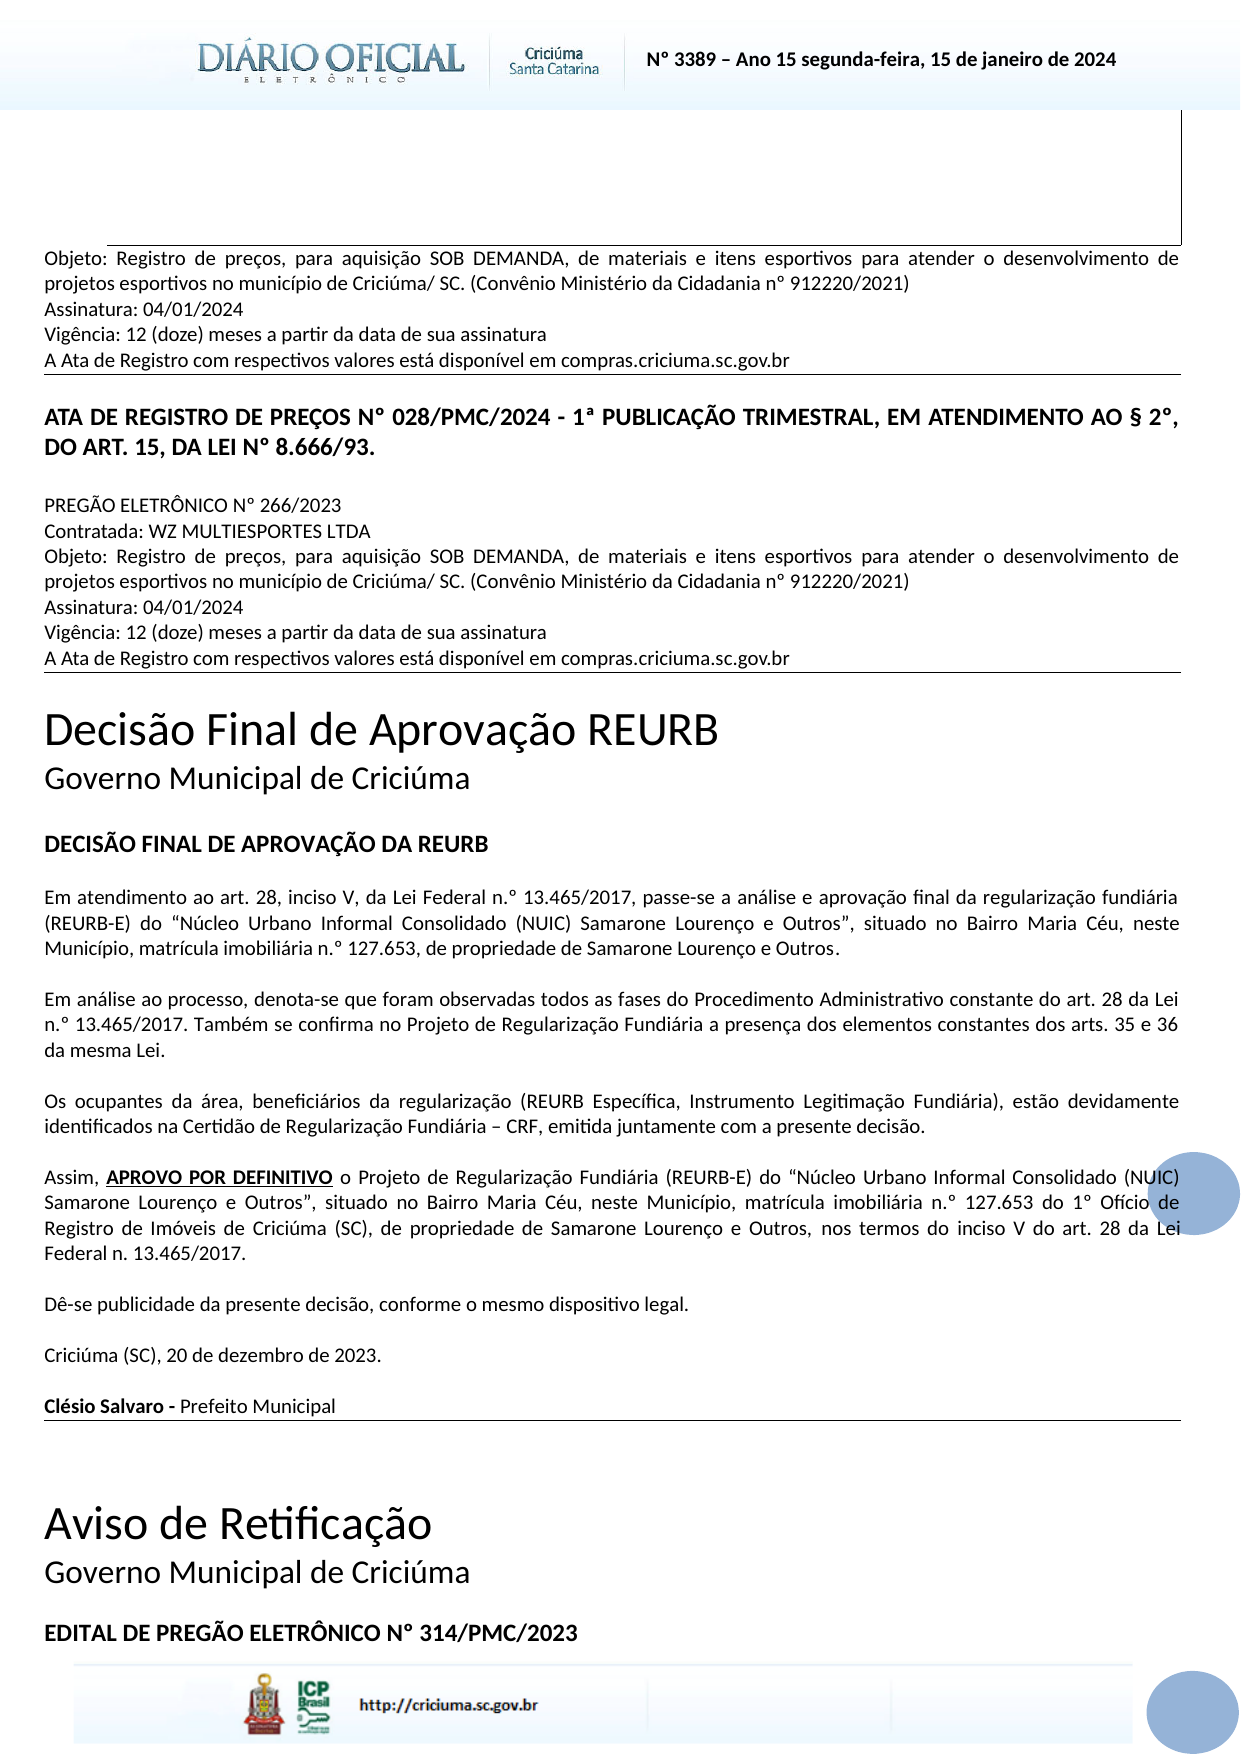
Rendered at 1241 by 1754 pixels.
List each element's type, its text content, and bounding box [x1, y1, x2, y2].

text A Ata de Registro com respectivos valores está disponível em compras.criciuma.sc.gov.br [44, 347, 1181, 374]
text Dê-se publicidade da presente decisão, conforme o mesmo dispositivo legal. [44, 1291, 1181, 1317]
text Clésio Salvaro - Prefeito Municipal [44, 1393, 1181, 1420]
text Os ocupantes da área, beneficiários da regularização (REURB Específica, Instrumento Legitimação Fundiária), estão devidamente identificados na Certidão de Regularização Fundiária – CRF, emitida juntamente com a presente decisão. [44, 1088, 1181, 1139]
text PREGÃO ELETRÔNICO Nº 266/2023 [44, 492, 1181, 518]
text Vigência: 12 (doze) meses a partir da data de sua assinatura [44, 321, 1181, 347]
text Assinatura: 04/01/2024 [44, 296, 1181, 321]
text DECISÃO FINAL DE APROVAÇÃO DA REURB [44, 829, 1181, 859]
text Governo Municipal de Criciúma [44, 1551, 1181, 1592]
text ATA DE REGISTRO DE PREÇOS Nº 028/PMC/2024 - 1ª PUBLICAÇÃO TRIMESTRAL, EM ATENDIMENTO AO § 2º, DO ART. 15, DA LEI Nº 8.666/93. [44, 401, 1181, 462]
text Assim, APROVO POR DEFINITIVO o Projeto de Regularização Fundiária (REURB-E) do “Núcleo Urbano Informal Consolidado (NUIC) Samarone Lourenço e Outros”, situado no Bairro Maria Céu, neste Município, matrícula imobiliária n.º 127.653 do 1º Ofício de Registro de Imóveis de Criciúma (SC), de propriedade de Samarone Lourenço e Outros, nos termos do inciso V do art. 28 da Lei Federal n. 13.465/2017. [44, 1164, 1181, 1266]
text Em análise ao processo, denota-se que foram observadas todos as fases do Procedimento Administrativo constante do art. 28 da Lei n.º 13.465/2017. Também se confirma no Projeto de Regularização Fundiária a presença dos elementos constantes dos arts. 35 e 36 da mesma Lei. [44, 986, 1181, 1062]
text Vigência: 12 (doze) meses a partir da data de sua assinatura [44, 619, 1181, 645]
text Aviso de Retificação [44, 1493, 1181, 1551]
text Criciúma (SC), 20 de dezembro de 2023. [44, 1342, 1181, 1367]
text Objeto: Registro de preços, para aquisição SOB DEMANDA, de materiais e itens esportivos para atender o desenvolvimento de projetos esportivos no município de Criciúma/ SC. (Convênio Ministério da Cidadania nº 912220/2021) [44, 245, 1181, 296]
text Decisão Final de Aprovação REURB [44, 699, 1181, 757]
text EDITAL DE PREGÃO ELETRÔNICO Nº 314/PMC/2023 [44, 1617, 1181, 1648]
text Assinatura: 04/01/2024 [44, 594, 1181, 619]
text Governo Municipal de Criciúma [44, 757, 1181, 798]
list Em atendimento ao art. 28, inciso V, da Lei Federal n.º 13.465/2017, passe-se a análise e aprovação final da regularização fundiária (REURB-E) do “Núcleo Urbano Informal Consolidado (NUIC) Samarone Lourenço e Outros”, situado no Bairro Maria Céu, neste Município, matrícula imobiliária n.º 127.653, de propriedade de Samarone Lourenço e Outros. [44, 884, 1181, 961]
text Objeto: Registro de preços, para aquisição SOB DEMANDA, de materiais e itens esportivos para atender o desenvolvimento de projetos esportivos no município de Criciúma/ SC. (Convênio Ministério da Cidadania nº 912220/2021) [44, 543, 1181, 594]
text Contratada: WZ MULTIESPORTES LTDA [44, 518, 1181, 543]
text A Ata de Registro com respectivos valores está disponível em compras.criciuma.sc.gov.br [44, 645, 1181, 672]
